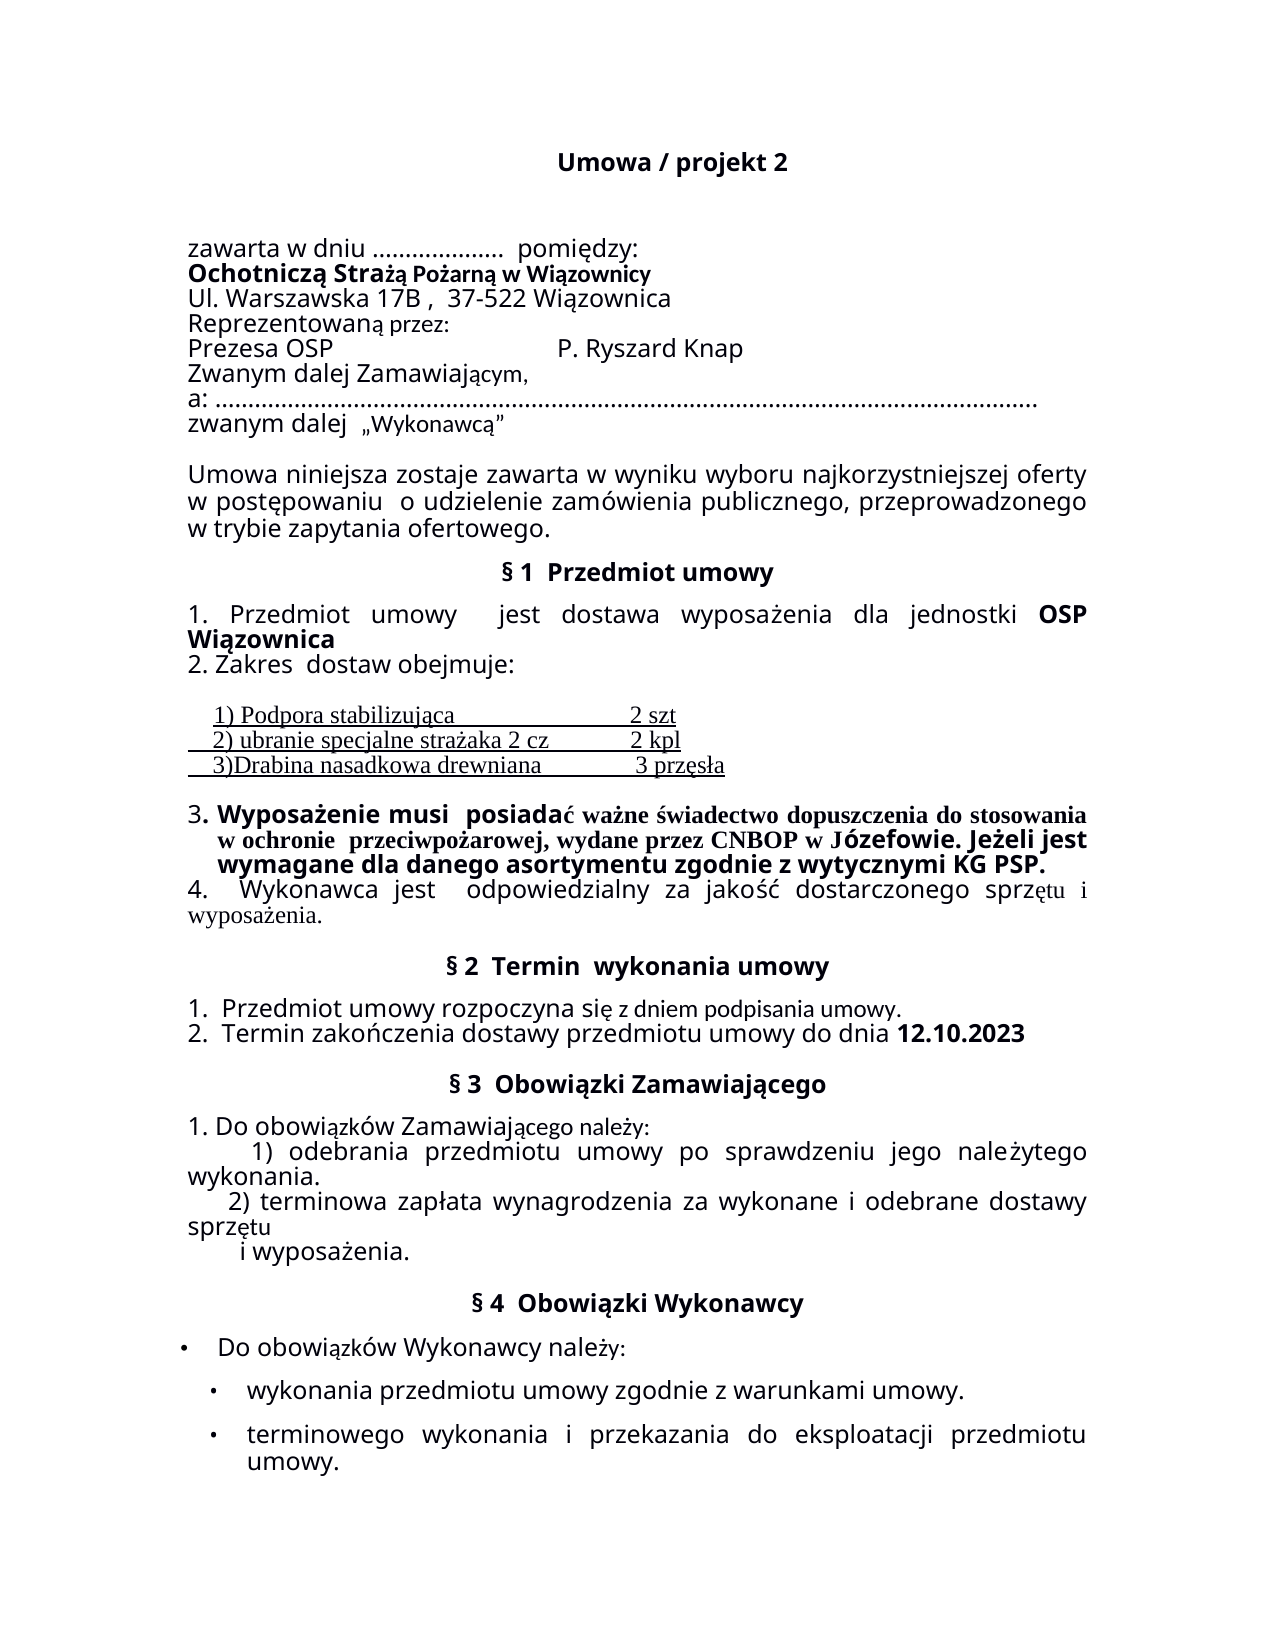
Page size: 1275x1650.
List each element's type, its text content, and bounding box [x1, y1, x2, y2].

text zawarta w dniu ……………….. pomiędzy: [187, 237, 1087, 262]
list terminowego wykonania i przekazania do eksploatacji przedmiotu umowy. [209, 1422, 1087, 1476]
text 2. Zakres dostaw obejmuje: [187, 653, 1087, 678]
text Zwanym dalej Zamawiającym, [187, 362, 1087, 387]
text 1) odebrania przedmiotu umowy po sprawdzeniu jego należytego wykonania. [187, 1141, 1087, 1191]
text § 4 Obowiązki Wykonawcy [187, 1291, 1087, 1318]
text Ul. Warszawska 17B , 37-522 Wiązownica [187, 287, 1087, 312]
text § 3 Obowiązki Zamawiającego [187, 1072, 1087, 1099]
text i wyposażenia. [187, 1241, 1087, 1266]
text a: …………………………………………………………………………………………………………….. [187, 387, 1087, 412]
text Umowa / projekt 2 [187, 150, 1087, 177]
list Do obowiązków Wykonawcy należy: [179, 1334, 1087, 1361]
text Ochotniczą Strażą Pożarną w Wiązownicy [187, 262, 1087, 287]
text Reprezentowaną przez: [187, 312, 1087, 337]
text 1. Przedmiot umowy rozpoczyna się z dniem podpisania umowy. [187, 997, 1087, 1022]
text 1. Przedmiot umowy jest dostawa wyposażenia dla jednostki OSP Wiązownica [187, 603, 1087, 653]
text zwanym dalej „Wykonawcą” [187, 412, 1087, 437]
text 2. Termin zakończenia dostawy przedmiotu umowy do dnia 12.10.2023 [187, 1022, 1087, 1047]
text § 1 Przedmiot umowy [187, 560, 1087, 587]
text 4. Wykonawca jest odpowiedzialny za jakość dostarczonego sprzętu i wyposażenia. [187, 878, 1087, 928]
text 3. Wyposażenie musi posiadać ważne świadectwo dopuszczenia do stosowania w ochronie przeciwpożarowej, wydane przez CNBOP w Józefowie. Jeżeli jest wymagane dla danego asortymentu zgodnie z wytycznymi KG PSP. [187, 803, 1087, 878]
text 2) terminowa zapłata wynagrodzenia za wykonane i odebrane dostawy sprzętu [187, 1191, 1087, 1241]
text 1) Podpora stabilizująca 2 szt 2) ubranie specjalne strażaka 2 cz 2 kpl 3)Drabina nasadkowa drewniana 3 przęsła [187, 703, 1087, 778]
text § 2 Termin wykonania umowy [187, 953, 1087, 981]
text Umowa niniejsza zostaje zawarta w wyniku wyboru najkorzystniejszej oferty w postępowaniu o udzielenie zamówienia publicznego, przeprowadzonego w trybie zapytania ofertowego. [187, 462, 1087, 543]
text 1. Do obowiązków Zamawiającego należy: [187, 1116, 1087, 1141]
list wykonania przedmiotu umowy zgodnie z warunkami umowy. [209, 1378, 1087, 1405]
text Prezesa OSP P. Ryszard Knap [187, 337, 1087, 362]
